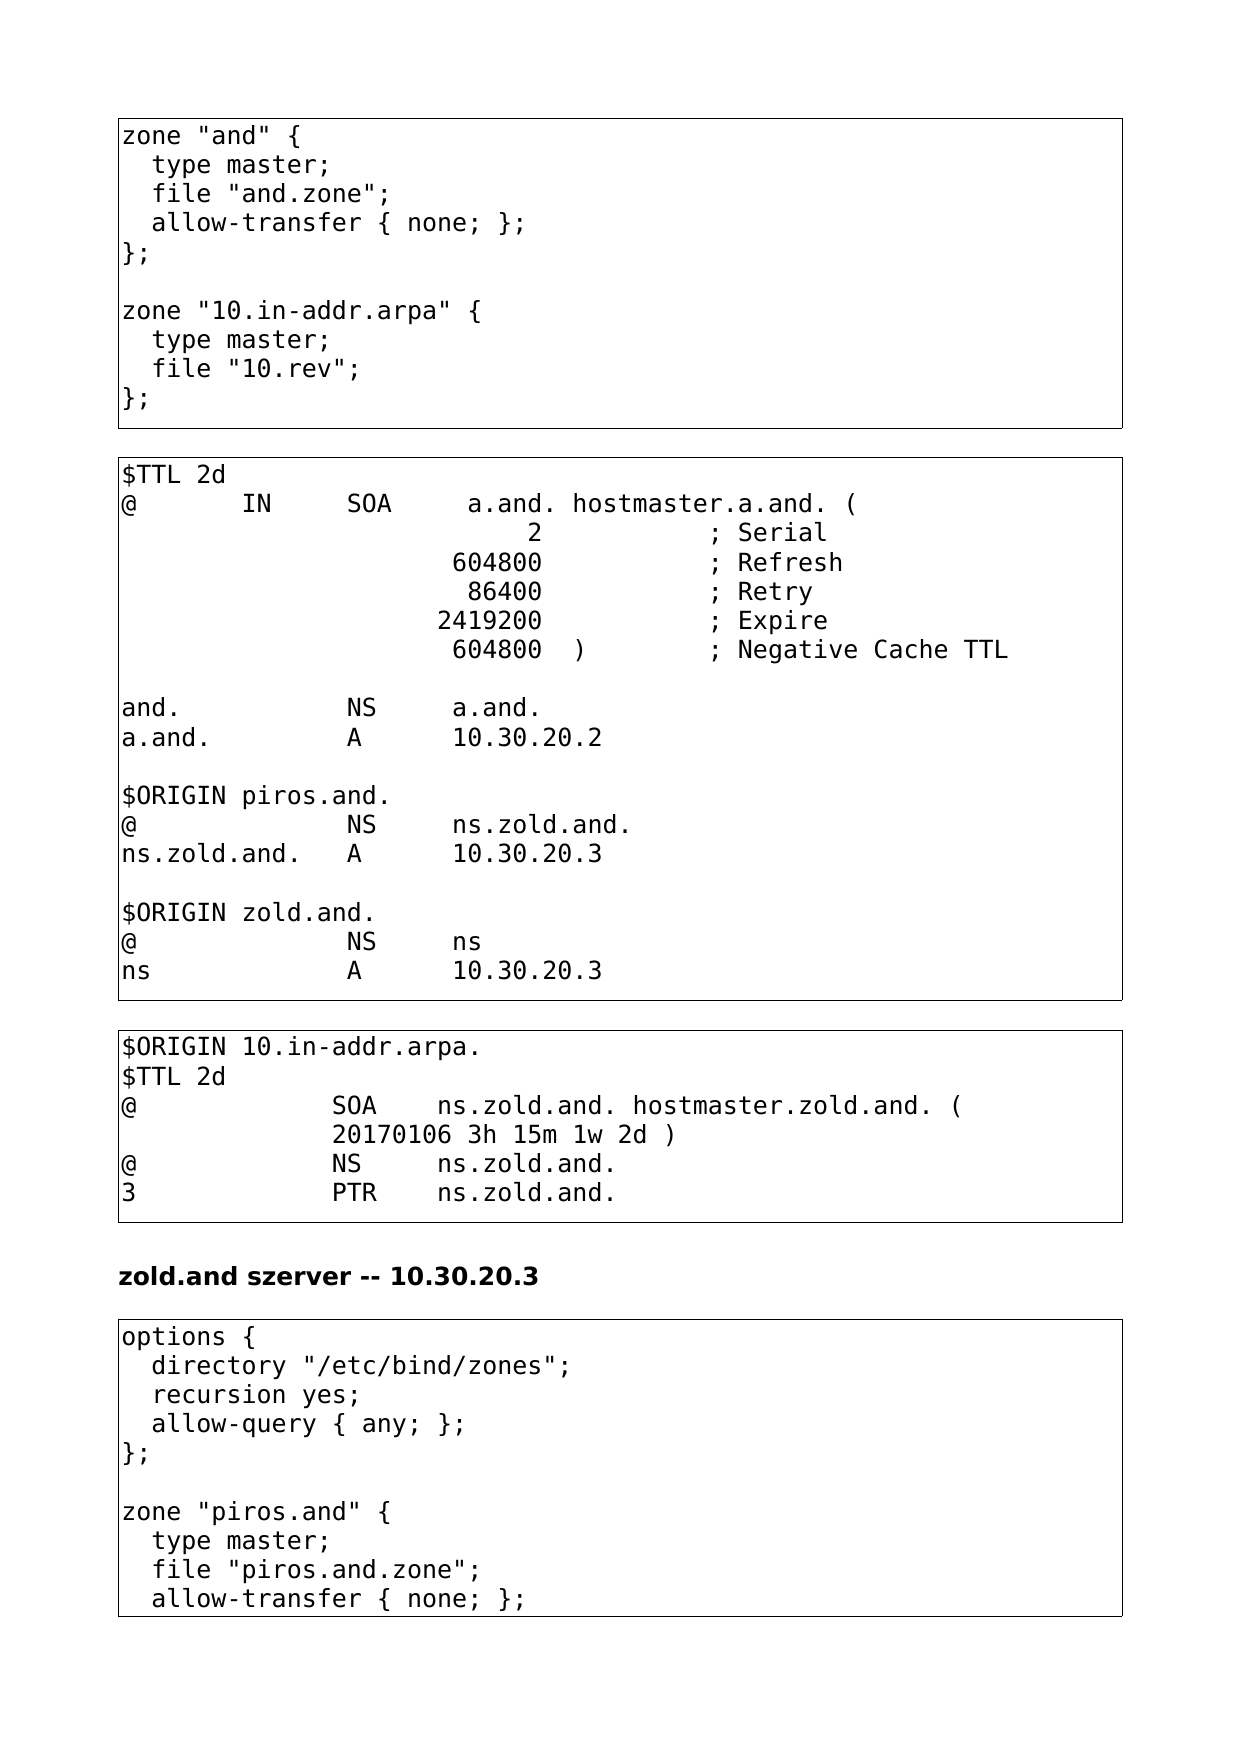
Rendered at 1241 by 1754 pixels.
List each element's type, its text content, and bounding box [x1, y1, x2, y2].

table_header $ORIGIN 10.in-addr.arpa. $TTL 2d @ SOA ns.zold.and. hostmaster.zold.and. ( 20170106 3h 15m 1w 2d ) @ NS ns.zold.and. 3 PTR ns.zold.and. [119, 1031, 1122, 1222]
subtitle zold.and szerver -- 10.30.20.3 [118, 1262, 1122, 1291]
table_header zone "and" { type master; file "and.zone"; allow-transfer { none; }; }; zone "10.in-addr.arpa" { type master; file "10.rev"; }; [119, 119, 1122, 427]
table_header options { directory "/etc/bind/zones"; recursion yes; allow-query { any; }; }; zone "piros.and" { type master; file "piros.and.zone"; allow-transfer { none; }; [119, 1320, 1122, 1616]
table_header $TTL 2d @ IN SOA a.and. hostmaster.a.and. ( 2 ; Serial 604800 ; Refresh 86400 ; Retry 2419200 ; Expire 604800 ) ; Negative Cache TTL and. NS a.and. a.and. A 10.30.20.2 $ORIGIN piros.and. @ NS ns.zold.and. ns.zold.and. A 10.30.20.3 $ORIGIN zold.and. @ NS ns ns A 10.30.20.3 [119, 458, 1122, 1000]
